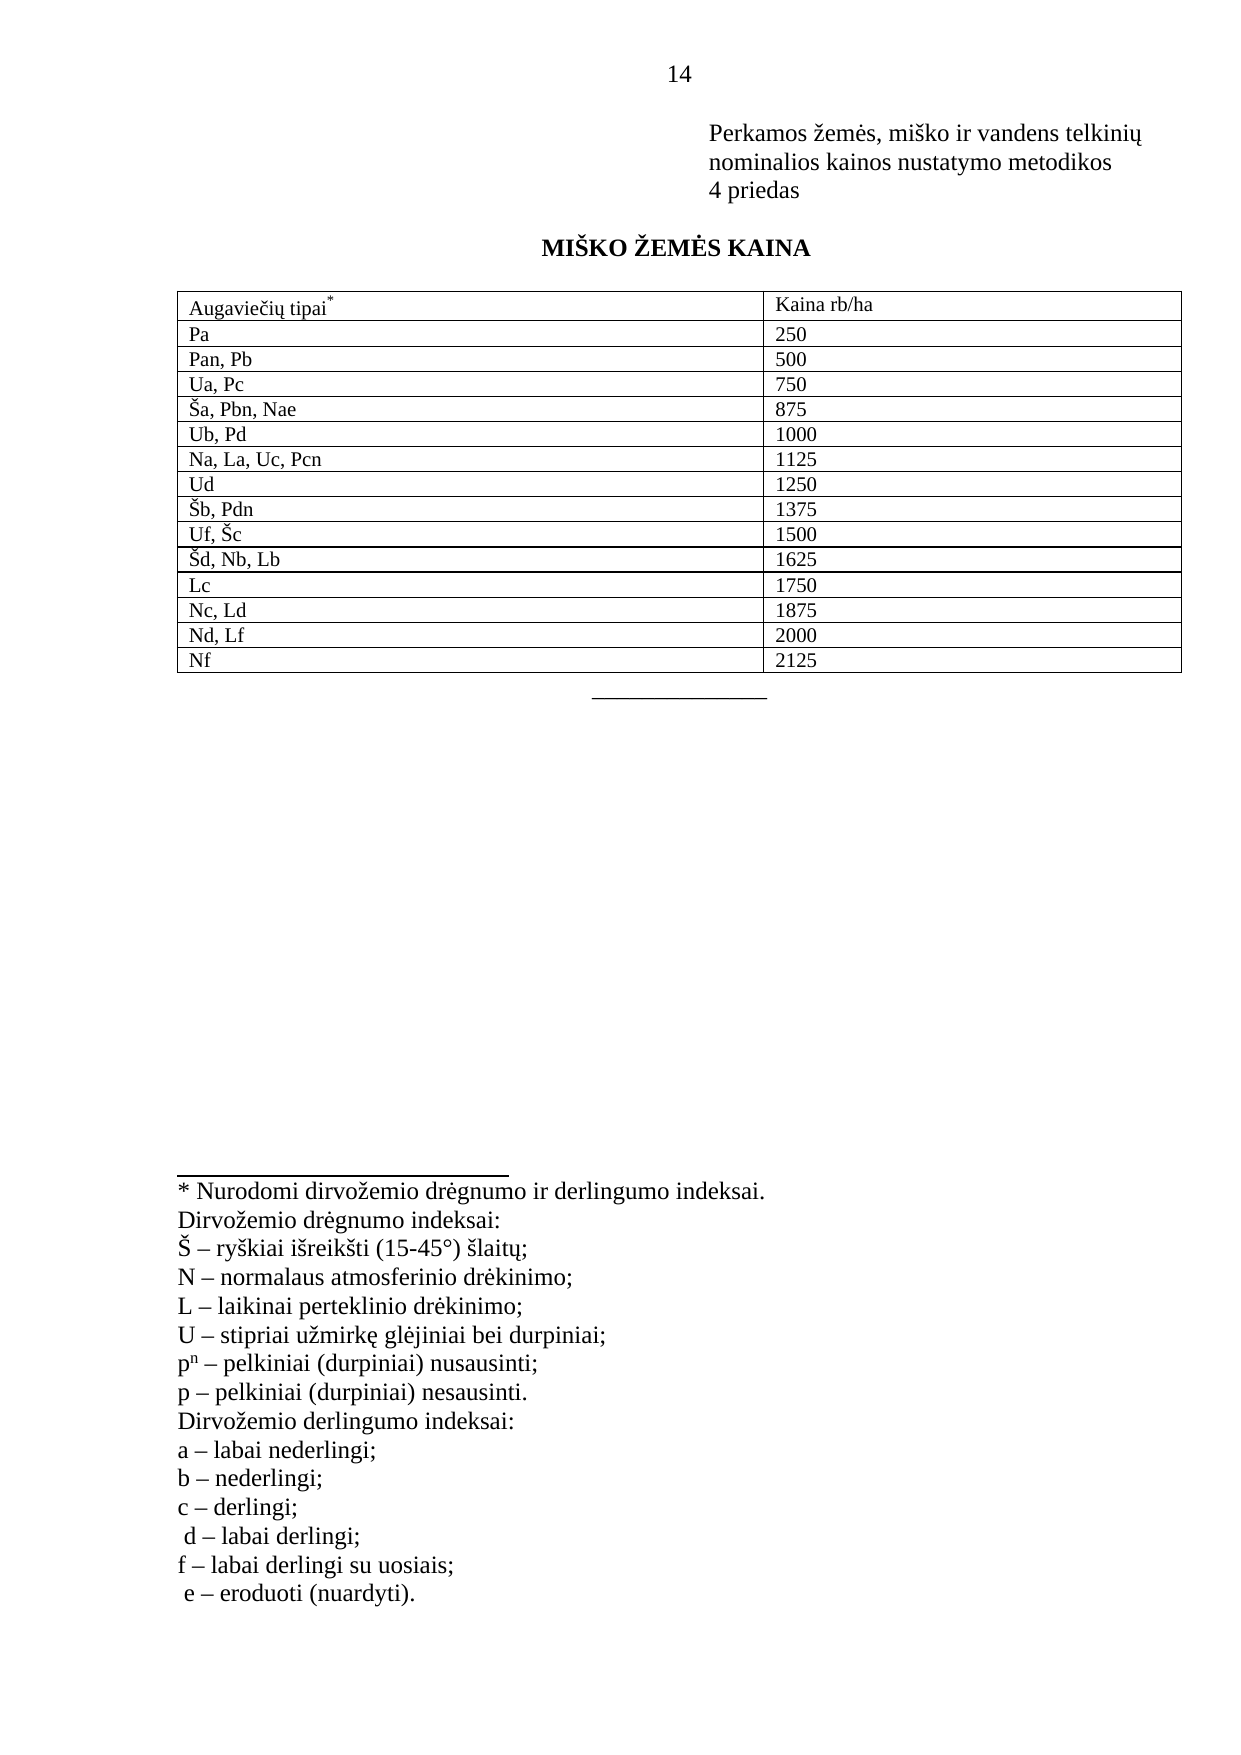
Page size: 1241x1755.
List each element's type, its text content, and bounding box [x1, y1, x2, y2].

text ______________ [177, 673, 1181, 702]
table_cell 2125 [764, 648, 1181, 672]
table_header Augaviečių tipai [178, 292, 763, 320]
table_cell 1000 [764, 422, 1181, 446]
table_cell Šd, Nb, Lb [178, 548, 763, 571]
text nominalios kainos nustatymo metodikos [177, 147, 1181, 176]
table_cell Pa [178, 321, 763, 346]
table_cell Šb, Pdn [178, 497, 763, 521]
table_cell 500 [764, 347, 1181, 371]
table_cell Ša, Pbn, Nae [178, 397, 763, 421]
table_cell Lc [178, 573, 763, 597]
table_header Kaina rb/ha [764, 292, 1181, 320]
table_cell Nf [178, 648, 763, 672]
table_cell 2000 [764, 623, 1181, 647]
text Miško žemės kaina [177, 233, 1181, 262]
table_cell 1750 [764, 573, 1181, 597]
table_cell 750 [764, 372, 1181, 396]
table_cell 250 [764, 321, 1181, 346]
table_cell Pan, Pb [178, 347, 763, 371]
table_cell Ua, Pc [178, 372, 763, 396]
table_cell Ud [178, 472, 763, 496]
table_cell Na, La, Uc, Pcn [178, 447, 763, 471]
text Perkamos žemės, miško ir vandens telkinių [709, 118, 1181, 147]
table_cell Nd, Lf [178, 623, 763, 647]
table_cell 1500 [764, 522, 1181, 546]
text 4 priedas [177, 176, 1181, 204]
table_cell 1375 [764, 497, 1181, 521]
table_cell 1875 [764, 598, 1181, 622]
table_cell 875 [764, 397, 1181, 421]
table_cell Uf, Šc [178, 522, 763, 546]
table_cell 1250 [764, 472, 1181, 496]
table_cell Ub, Pd [178, 422, 763, 446]
table_cell Nc, Ld [178, 598, 763, 622]
table_cell 1625 [764, 548, 1181, 571]
table_cell 1125 [764, 447, 1181, 471]
